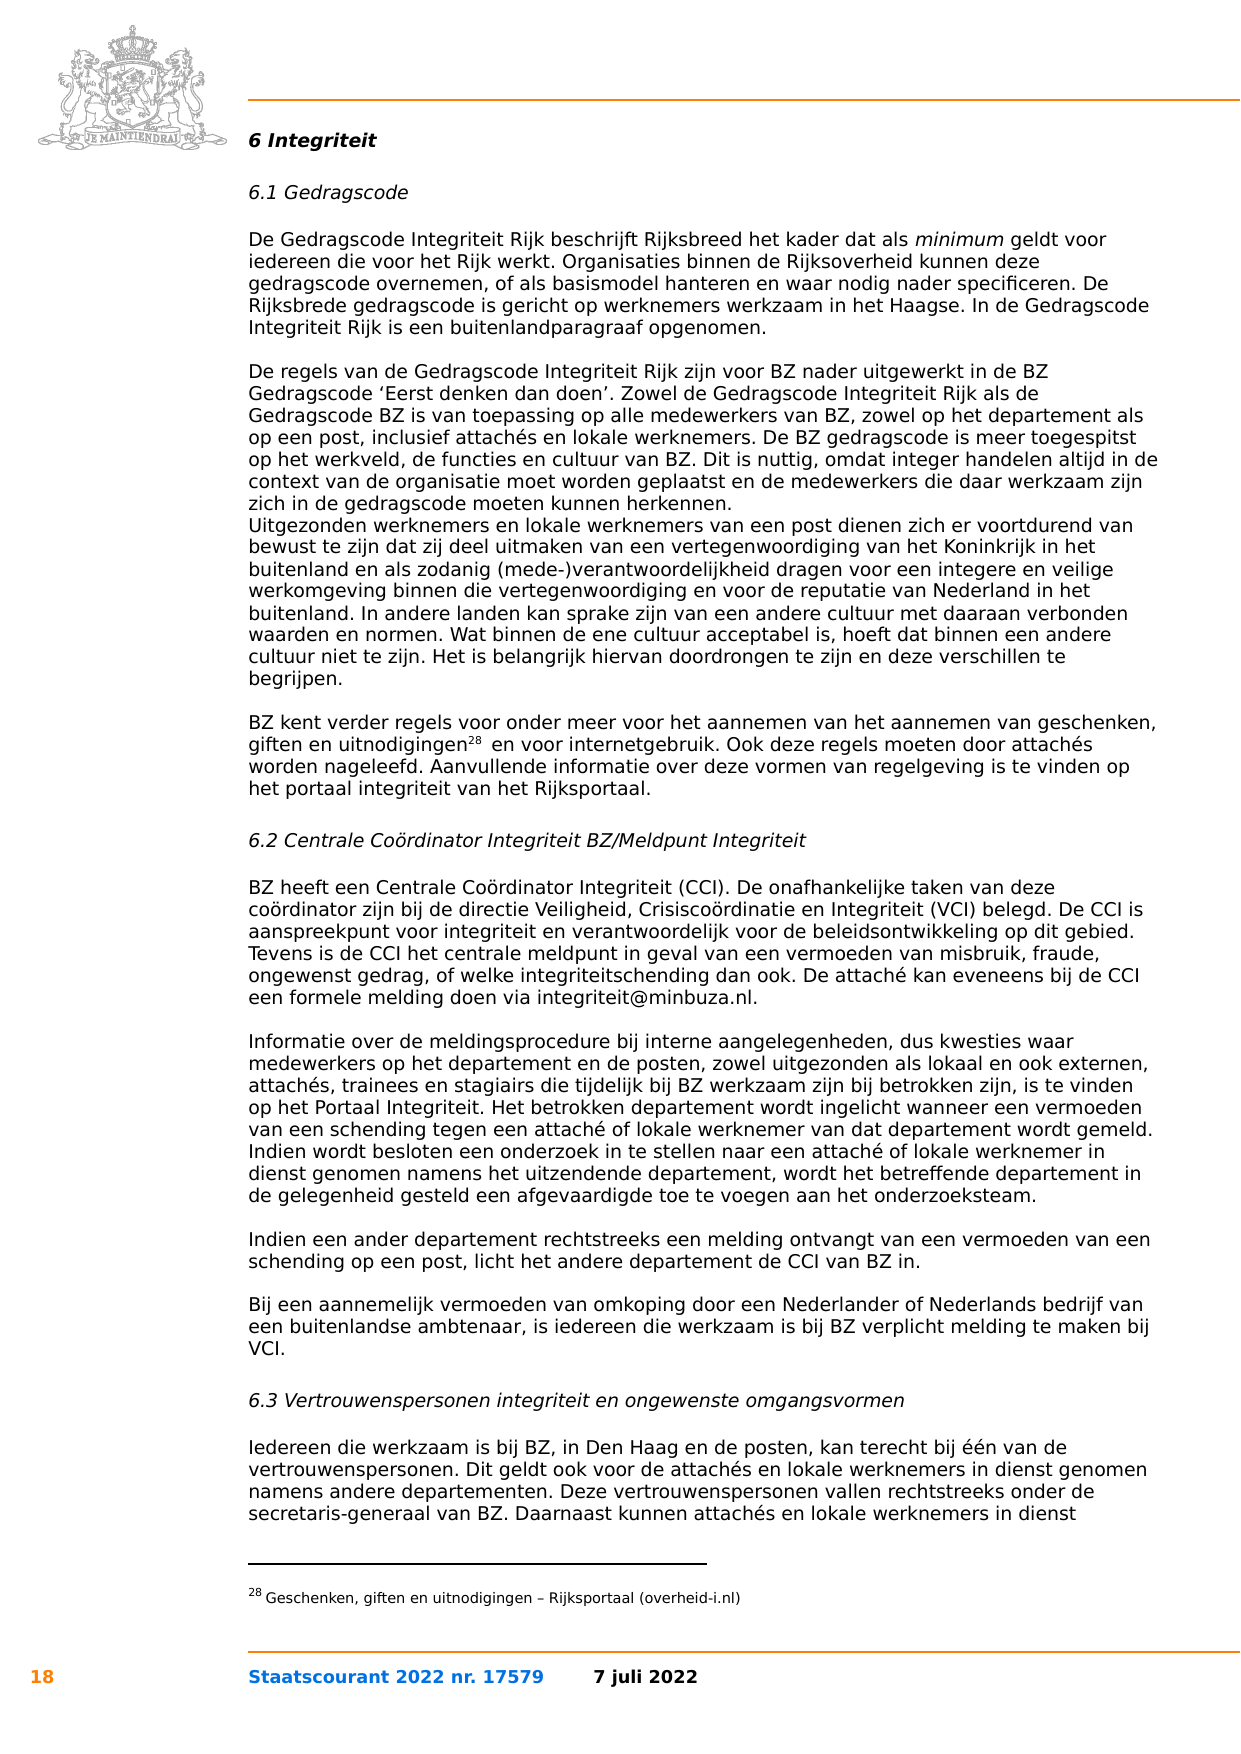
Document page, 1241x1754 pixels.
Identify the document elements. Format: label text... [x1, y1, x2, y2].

text Informatie over de meldingsprocedure bij interne aangelegenheden, dus kwesties waar medewerkers op het departement en de posten, zowel uitgezonden als lokaal en ook externen, attachés, trainees en stagiairs die tijdelijk bij BZ werkzaam zijn bij betrokken zijn, is te vinden op het Portaal Integriteit. Het betrokken departement wordt ingelicht wanneer een vermoeden van een schending tegen een attaché of lokale werknemer van dat departement wordt gemeld. [248, 1031, 1163, 1141]
picture [38, 25, 227, 150]
text Bij een aannemelijk vermoeden van omkoping door een Nederlander of Nederlands bedrijf van een buitenlandse ambtenaar, is iedereen die werkzaam is bij BZ verplicht melding te maken bij VCI. [248, 1294, 1163, 1360]
text Iedereen die werkzaam is bij BZ, in Den Haag en de posten, kan terecht bij één van de vertrouwenspersonen. Dit geldt ook voor de attachés en lokale werknemers in dienst genomen namens andere departementen. Deze vertrouwenspersonen vallen rechtstreeks onder de secretaris-generaal van BZ. Daarnaast kunnen attachés en lokale werknemers in dienst [248, 1437, 1163, 1525]
text De regels van de Gedragscode Integriteit Rijk zijn voor BZ nader uitgewerkt in de BZ Gedragscode ‘Eerst denken dan doen’. Zowel de Gedragscode Integriteit Rijk als de Gedragscode BZ is van toepassing op alle medewerkers van BZ, zowel op het departement als op een post, inclusief attachés en lokale werknemers. De BZ gedragscode is meer toegespitst op het werkveld, de functies en cultuur van BZ. Dit is nuttig, omdat integer handelen altijd in de context van de organisatie moet worden geplaatst en de medewerkers die daar werkzaam zijn zich in de gedragscode moeten kunnen herkennen. [248, 361, 1163, 514]
subtitle 6.2 Centrale Coördinator Integriteit BZ/Meldpunt Integriteit [248, 830, 1163, 852]
subtitle 6 Integriteit [248, 130, 1163, 152]
subtitle 6.1 Gedragscode [248, 182, 1163, 204]
subtitle 6.3 Vertrouwenspersonen integriteit en ongewenste omgangsvormen [248, 1390, 1163, 1412]
text Indien wordt besloten een onderzoek in te stellen naar een attaché of lokale werknemer in dienst genomen namens het uitzendende departement, wordt het betreffende departement in de gelegenheid gesteld een afgevaardigde toe te voegen aan het onderzoeksteam. [248, 1141, 1163, 1207]
text Indien een ander departement rechtstreeks een melding ontvangt van een vermoeden van een schending op een post, licht het andere departement de CCI van BZ in. [248, 1228, 1163, 1272]
text Geschenken, giften en uitnodigingen – Rijksportaal (overheid-i.nl) [248, 1586, 1163, 1608]
text BZ kent verder regels voor onder meer voor het aannemen van het aannemen van geschenken, giften en uitnodigingen en voor internetgebruik. Ook deze regels moeten door attachés worden nageleefd. Aanvullende informatie over deze vormen van regelgeving is te vinden op het portaal integriteit van het Rijksportaal. [248, 712, 1163, 800]
text BZ heeft een Centrale Coördinator Integriteit (CCI). De onafhankelijke taken van deze coördinator zijn bij de directie Veiligheid, Crisiscoördinatie en Integriteit (VCI) belegd. De CCI is aanspreekpunt voor integriteit en verantwoordelijk voor de beleidsontwikkeling op dit gebied. Tevens is de CCI het centrale meldpunt in geval van een vermoeden van misbruik, fraude, ongewenst gedrag, of welke integriteitschending dan ook. De attaché kan eveneens bij de CCI een formele melding doen via integriteit@minbuza.nl. [248, 877, 1163, 1009]
text De Gedragscode Integriteit Rijk beschrijft Rijksbreed het kader dat als minimum geldt voor iedereen die voor het Rijk werkt. Organisaties binnen de Rijksoverheid kunnen deze gedragscode overnemen, of als basismodel hanteren en waar nodig nader specificeren. De Rijksbrede gedragscode is gericht op werknemers werkzaam in het Haagse. In de Gedragscode Integriteit Rijk is een buitenlandparagraaf opgenomen. [248, 229, 1163, 339]
text Uitgezonden werknemers en lokale werknemers van een post dienen zich er voortdurend van bewust te zijn dat zij deel uitmaken van een vertegenwoordiging van het Koninkrijk in het buitenland en als zodanig (mede-)verantwoordelijkheid dragen voor een integere en veilige werkomgeving binnen die vertegenwoordiging en voor de reputatie van Nederland in het buitenland. In andere landen kan sprake zijn van een andere cultuur met daaraan verbonden waarden en normen. Wat binnen de ene cultuur acceptabel is, hoeft dat binnen een andere cultuur niet te zijn. Het is belangrijk hiervan doordrongen te zijn en deze verschillen te begrijpen. [248, 514, 1163, 690]
